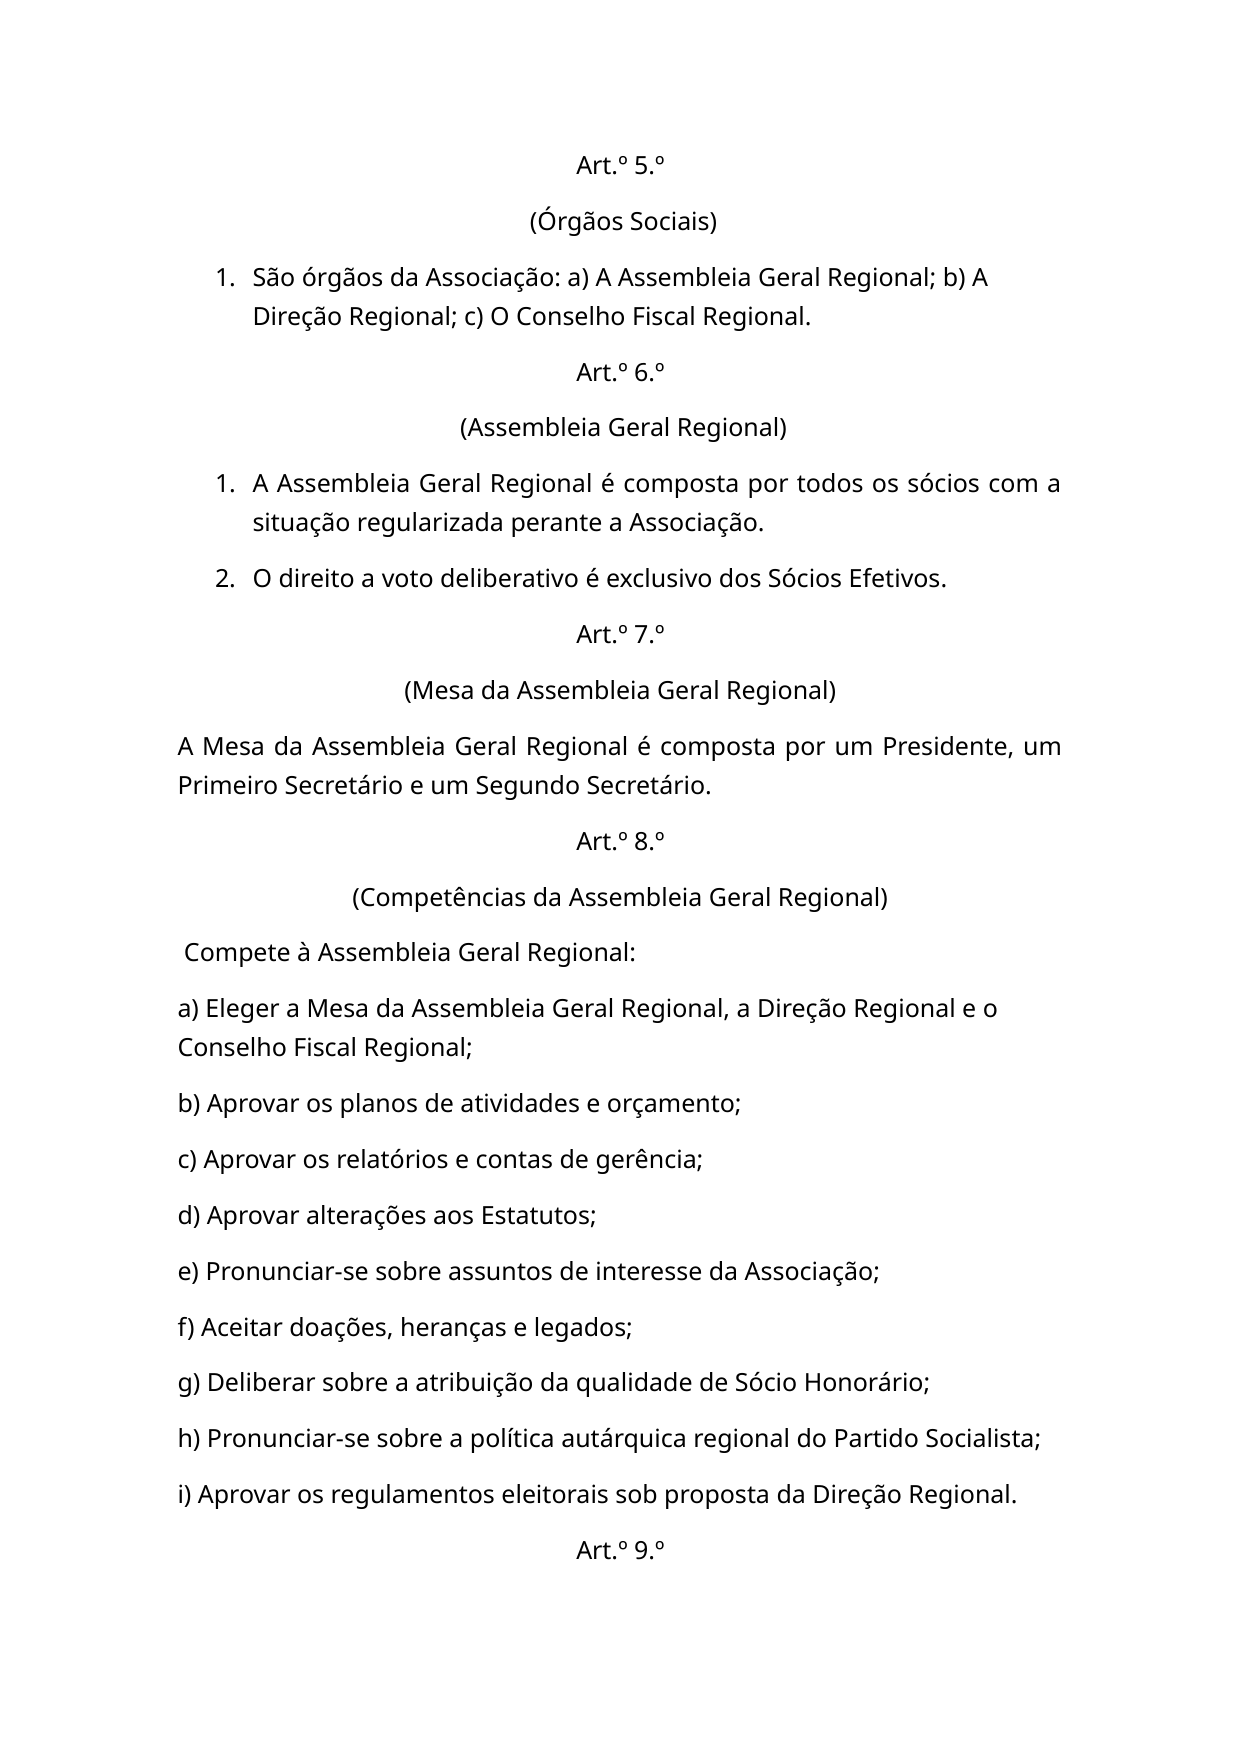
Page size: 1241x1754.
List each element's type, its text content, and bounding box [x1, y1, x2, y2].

text b) Aprovar os planos de atividades e orçamento; [177, 1086, 1063, 1120]
text e) Pronunciar-se sobre assuntos de interesse da Associação; [177, 1253, 1063, 1287]
text Art.º 7.º [177, 617, 1063, 651]
text (Mesa da Assembleia Geral Regional) [177, 673, 1063, 707]
text Compete à Assembleia Geral Regional: [177, 935, 1063, 969]
text d) Aprovar alterações aos Estatutos; [177, 1198, 1063, 1232]
text (Órgãos Sociais) [177, 203, 1063, 237]
text c) Aprovar os relatórios e contas de gerência; [177, 1142, 1063, 1176]
text (Competências da Assembleia Geral Regional) [177, 879, 1063, 913]
text f) Aceitar doações, heranças e legados; [177, 1309, 1063, 1343]
list São órgãos da Associação: a) A Assembleia Geral Regional; b) A Direção Regional; c) O Conselho Fiscal Regional. [215, 259, 1063, 332]
text h) Pronunciar-se sobre a política autárquica regional do Partido Socialista; [177, 1421, 1063, 1455]
text A Mesa da Assembleia Geral Regional é composta por um Presidente, um Primeiro Secretário e um Segundo Secretário. [177, 728, 1063, 802]
list O direito a voto deliberativo é exclusivo dos Sócios Efetivos. [215, 561, 1063, 595]
text (Assembleia Geral Regional) [177, 410, 1063, 444]
text g) Deliberar sobre a atribuição da qualidade de Sócio Honorário; [177, 1365, 1063, 1399]
text i) Aprovar os regulamentos eleitorais sob proposta da Direção Regional. [177, 1477, 1063, 1511]
text Art.º 5.º [177, 148, 1063, 182]
list A Assembleia Geral Regional é composta por todos os sócios com a situação regularizada perante a Associação. [215, 466, 1063, 539]
text a) Eleger a Mesa da Assembleia Geral Regional, a Direção Regional e o Conselho Fiscal Regional; [177, 991, 1063, 1064]
text Art.º 9.º [177, 1533, 1063, 1567]
text Art.º 6.º [177, 354, 1063, 388]
text Art.º 8.º [177, 823, 1063, 857]
